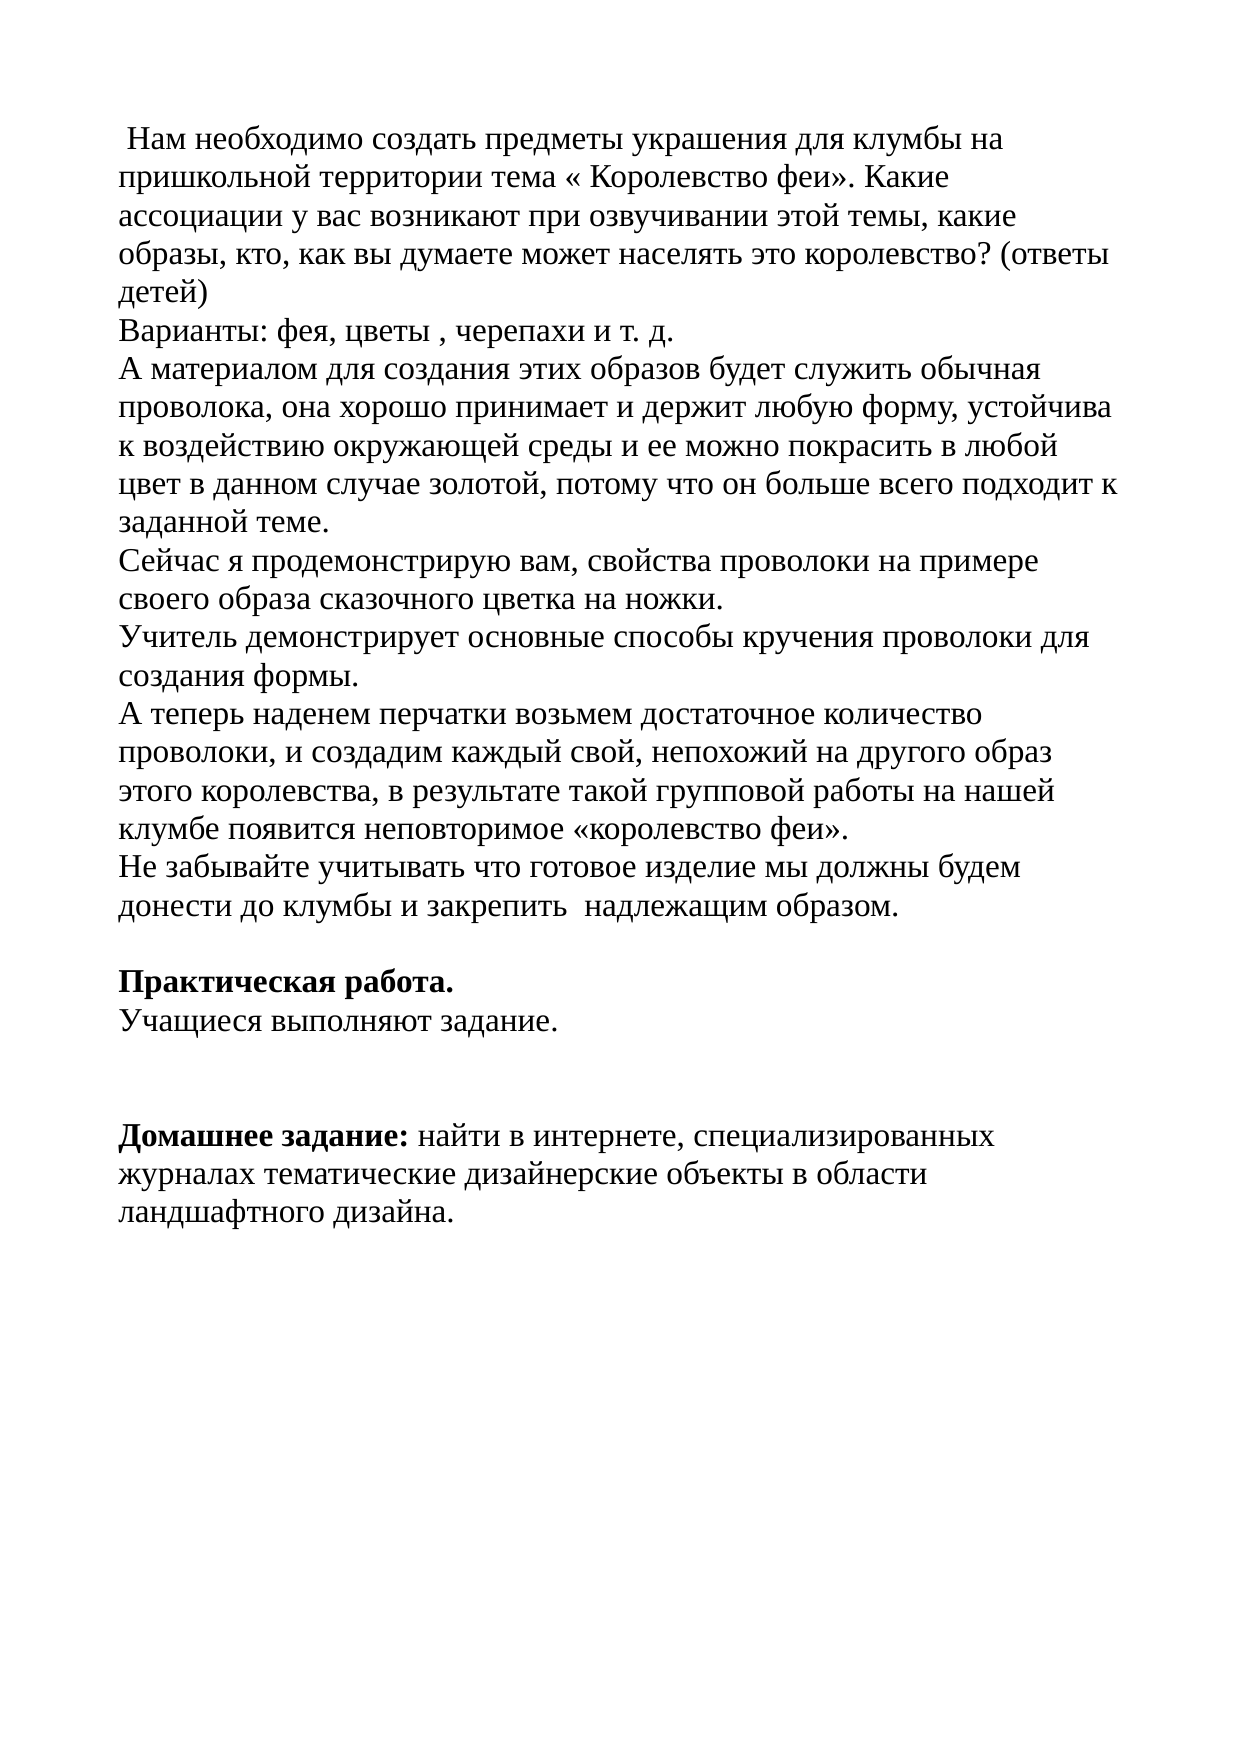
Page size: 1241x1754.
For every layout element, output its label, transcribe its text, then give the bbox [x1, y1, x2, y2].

text Учащиеся выполняют задание. [118, 1000, 1122, 1038]
text Варианты: фея, цветы , черепахи и т. д. [118, 310, 1122, 348]
text Не забывайте учитывать что готовое изделие мы должны будем донести до клумбы и закрепить надлежащим образом. [118, 846, 1122, 923]
text Практическая работа. [118, 961, 1122, 1000]
text А теперь наденем перчатки возьмем достаточное количество проволоки, и создадим каждый свой, непохожий на другого образ этого королевства, в результате такой групповой работы на нашей клумбе появится неповторимое «королевство феи». [118, 693, 1122, 846]
text Домашнее задание: найти в интернете, специализированных журналах тематические дизайнерские объекты в области ландшафтного дизайна. [118, 1115, 1122, 1230]
text Сейчас я продемонстрирую вам, свойства проволоки на примере своего образа сказочного цветка на ножки. [118, 540, 1122, 616]
text А материалом для создания этих образов будет служить обычная проволока, она хорошо принимает и держит любую форму, устойчива к воздействию окружающей среды и ее можно покрасить в любой цвет в данном случае золотой, потому что он больше всего подходит к заданной теме. [118, 348, 1122, 540]
text Учитель демонстрирует основные способы кручения проволоки для создания формы. [118, 616, 1122, 693]
text Нам необходимо создать предметы украшения для клумбы на пришкольной территории тема « Королевство феи». Какие ассоциации у вас возникают при озвучивании этой темы, какие образы, кто, как вы думаете может населять это королевство? (ответы детей) [118, 118, 1122, 310]
